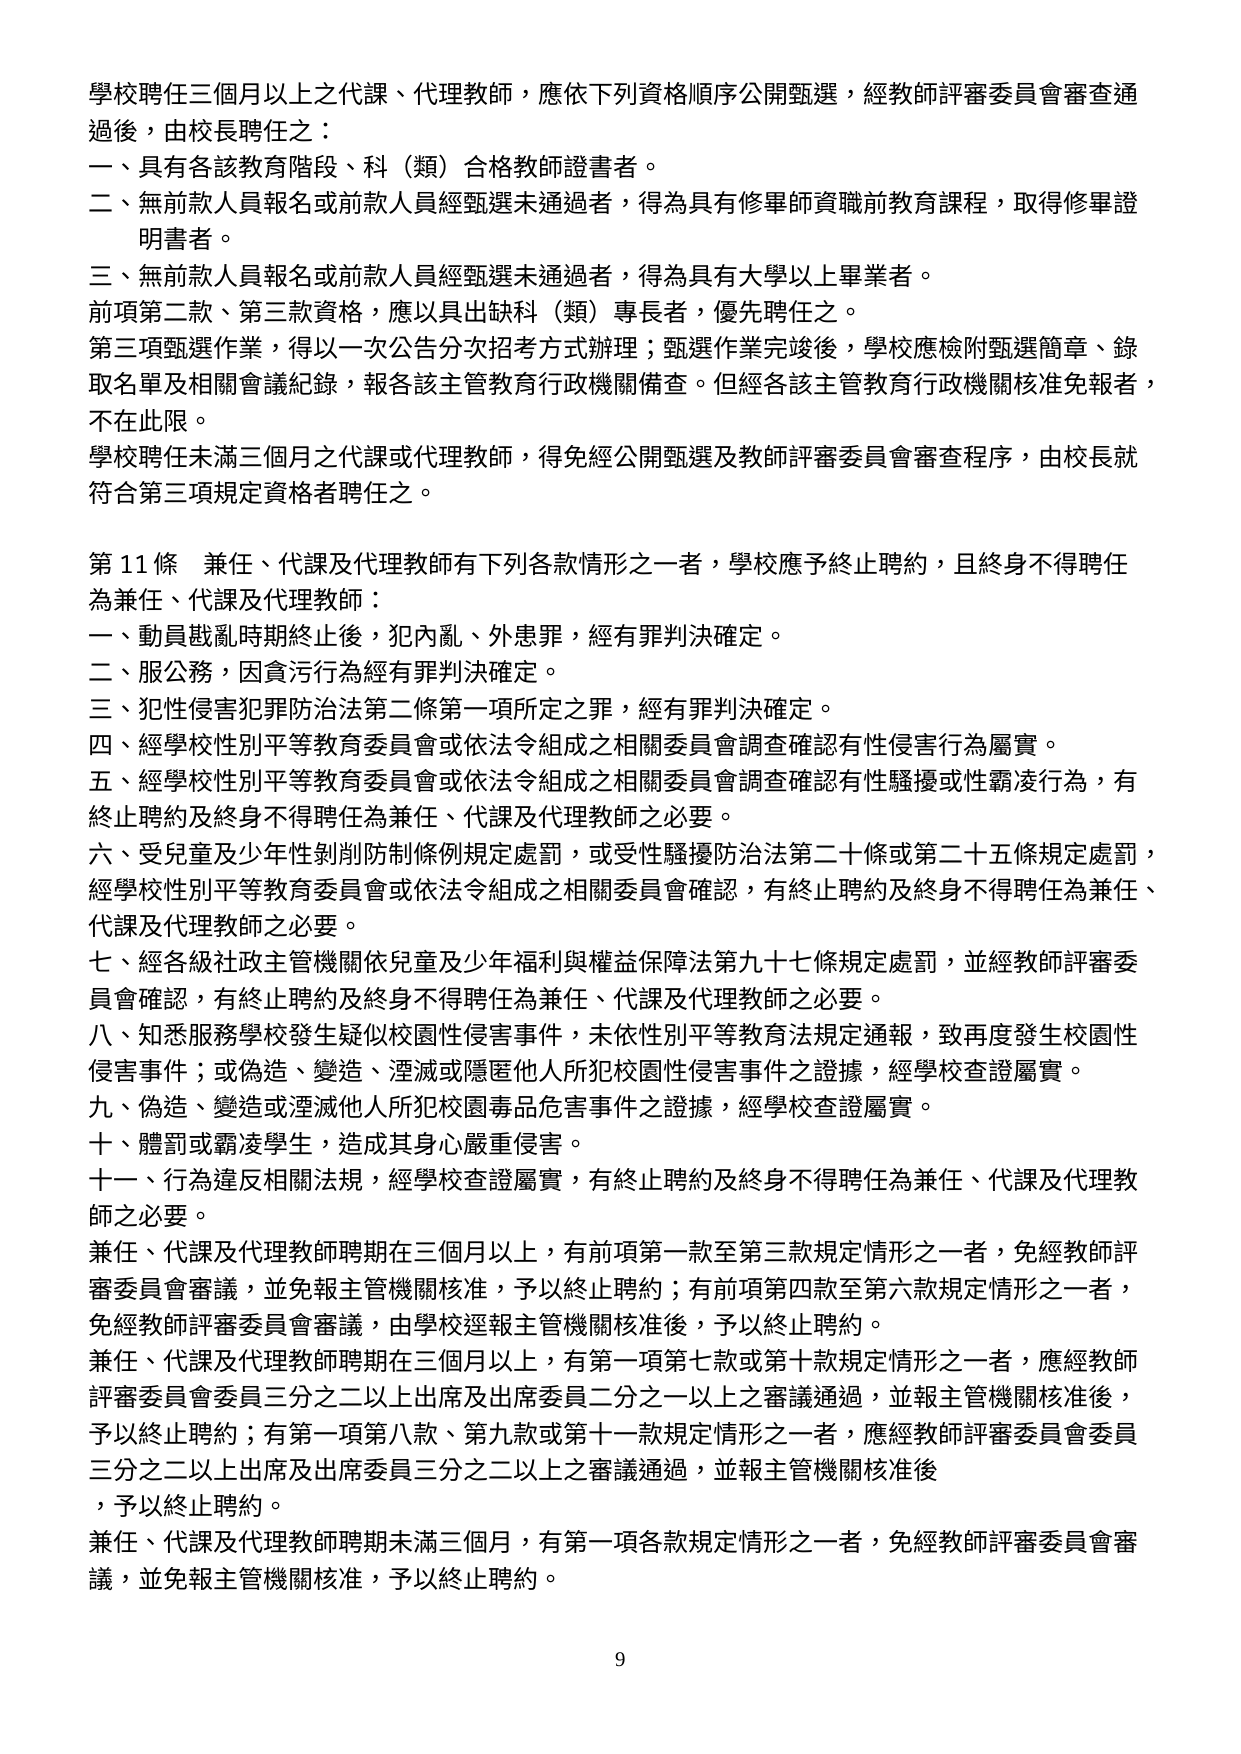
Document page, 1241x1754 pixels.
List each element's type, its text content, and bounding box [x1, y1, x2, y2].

text 第三項甄選作業，得以一次公告分次招考方式辦理；甄選作業完竣後，學校應檢附甄選簡章、錄取名單及相關會議紀錄，報各該主管教育行政機關備查。但經各該主管教育行政機關核准免報者，不在此限。 [89, 329, 1152, 437]
text 二、服公務，因貪污行為經有罪判決確定。 [89, 653, 1152, 689]
text 三、犯性侵害犯罪防治法第二條第一項所定之罪，經有罪判決確定。 [89, 689, 1152, 725]
text 三、無前款人員報名或前款人員經甄選未通過者，得為具有大學以上畢業者。 [89, 256, 1152, 292]
text 九、偽造、變造或湮滅他人所犯校園毒品危害事件之證據，經學校查證屬實。 [89, 1088, 1152, 1124]
text 六、受兒童及少年性剝削防制條例規定處罰，或受性騷擾防治法第二十條或第二十五條規定處罰，經學校性別平等教育委員會或依法令組成之相關委員會確認，有終止聘約及終身不得聘任為兼任、代課及代理教師之必要。 [89, 834, 1152, 943]
text 二、無前款人員報名或前款人員經甄選未通過者，得為具有修畢師資職前教育課程，取得修畢證明書者。 [89, 184, 1152, 256]
text 八、知悉服務學校發生疑似校園性侵害事件，未依性別平等教育法規定通報，致再度發生校園性侵害事件；或偽造、變造、湮滅或隱匿他人所犯校園性侵害事件之證據，經學校查證屬實。 [89, 1015, 1152, 1088]
text 十、體罰或霸凌學生，造成其身心嚴重侵害。 [89, 1124, 1152, 1160]
text 十一、行為違反相關法規，經學校查證屬實，有終止聘約及終身不得聘任為兼任、代課及代理教師之必要。 [89, 1160, 1152, 1233]
text 五、經學校性別平等教育委員會或依法令組成之相關委員會調查確認有性騷擾或性霸凌行為，有終止聘約及終身不得聘任為兼任、代課及代理教師之必要。 [89, 762, 1152, 834]
text 一、動員戡亂時期終止後，犯內亂、外患罪，經有罪判決確定。 [89, 617, 1152, 653]
text 前項第二款、第三款資格，應以具出缺科（類）專長者，優先聘任之。 [89, 292, 1152, 329]
text 一、具有各該教育階段、科（類）合格教師證書者。 [89, 147, 1152, 184]
text 兼任、代課及代理教師聘期在三個月以上，有第一項第七款或第十款規定情形之一者，應經教師評審委員會委員三分之二以上出席及出席委員二分之一以上之審議通過，並報主管機關核准後，予以終止聘約；有第一項第八款、第九款或第十一款規定情形之一者，應經教師評審委員會委員三分之二以上出席及出席委員三分之二以上之審議通過，並報主管機關核准後 [89, 1342, 1152, 1487]
text 兼任、代課及代理教師聘期在三個月以上，有前項第一款至第三款規定情形之一者，免經教師評審委員會審議，並免報主管機關核准，予以終止聘約；有前項第四款至第六款規定情形之一者，免經教師評審委員會審議，由學校逕報主管機關核准後，予以終止聘約。 [89, 1233, 1152, 1342]
text 學校聘任未滿三個月之代課或代理教師，得免經公開甄選及教師評審委員會審查程序，由校長就符合第三項規定資格者聘任之。 [89, 437, 1152, 510]
text ，予以終止聘約。 [89, 1487, 1152, 1523]
text 四、經學校性別平等教育委員會或依法令組成之相關委員會調查確認有性侵害行為屬實。 [89, 725, 1152, 762]
text 學校聘任三個月以上之代課、代理教師，應依下列資格順序公開甄選，經教師評審委員會審查通過後，由校長聘任之： [89, 75, 1152, 147]
text 七、經各級社政主管機關依兒童及少年福利與權益保障法第九十七條規定處罰，並經教師評審委員會確認，有終止聘約及終身不得聘任為兼任、代課及代理教師之必要。 [89, 943, 1152, 1015]
text 兼任、代課及代理教師聘期未滿三個月，有第一項各款規定情形之一者，免經教師評審委員會審議，並免報主管機關核准，予以終止聘約。 [89, 1523, 1152, 1595]
text 第11條 兼任、代課及代理教師有下列各款情形之一者，學校應予終止聘約，且終身不得聘任為兼任、代課及代理教師： [89, 544, 1152, 617]
